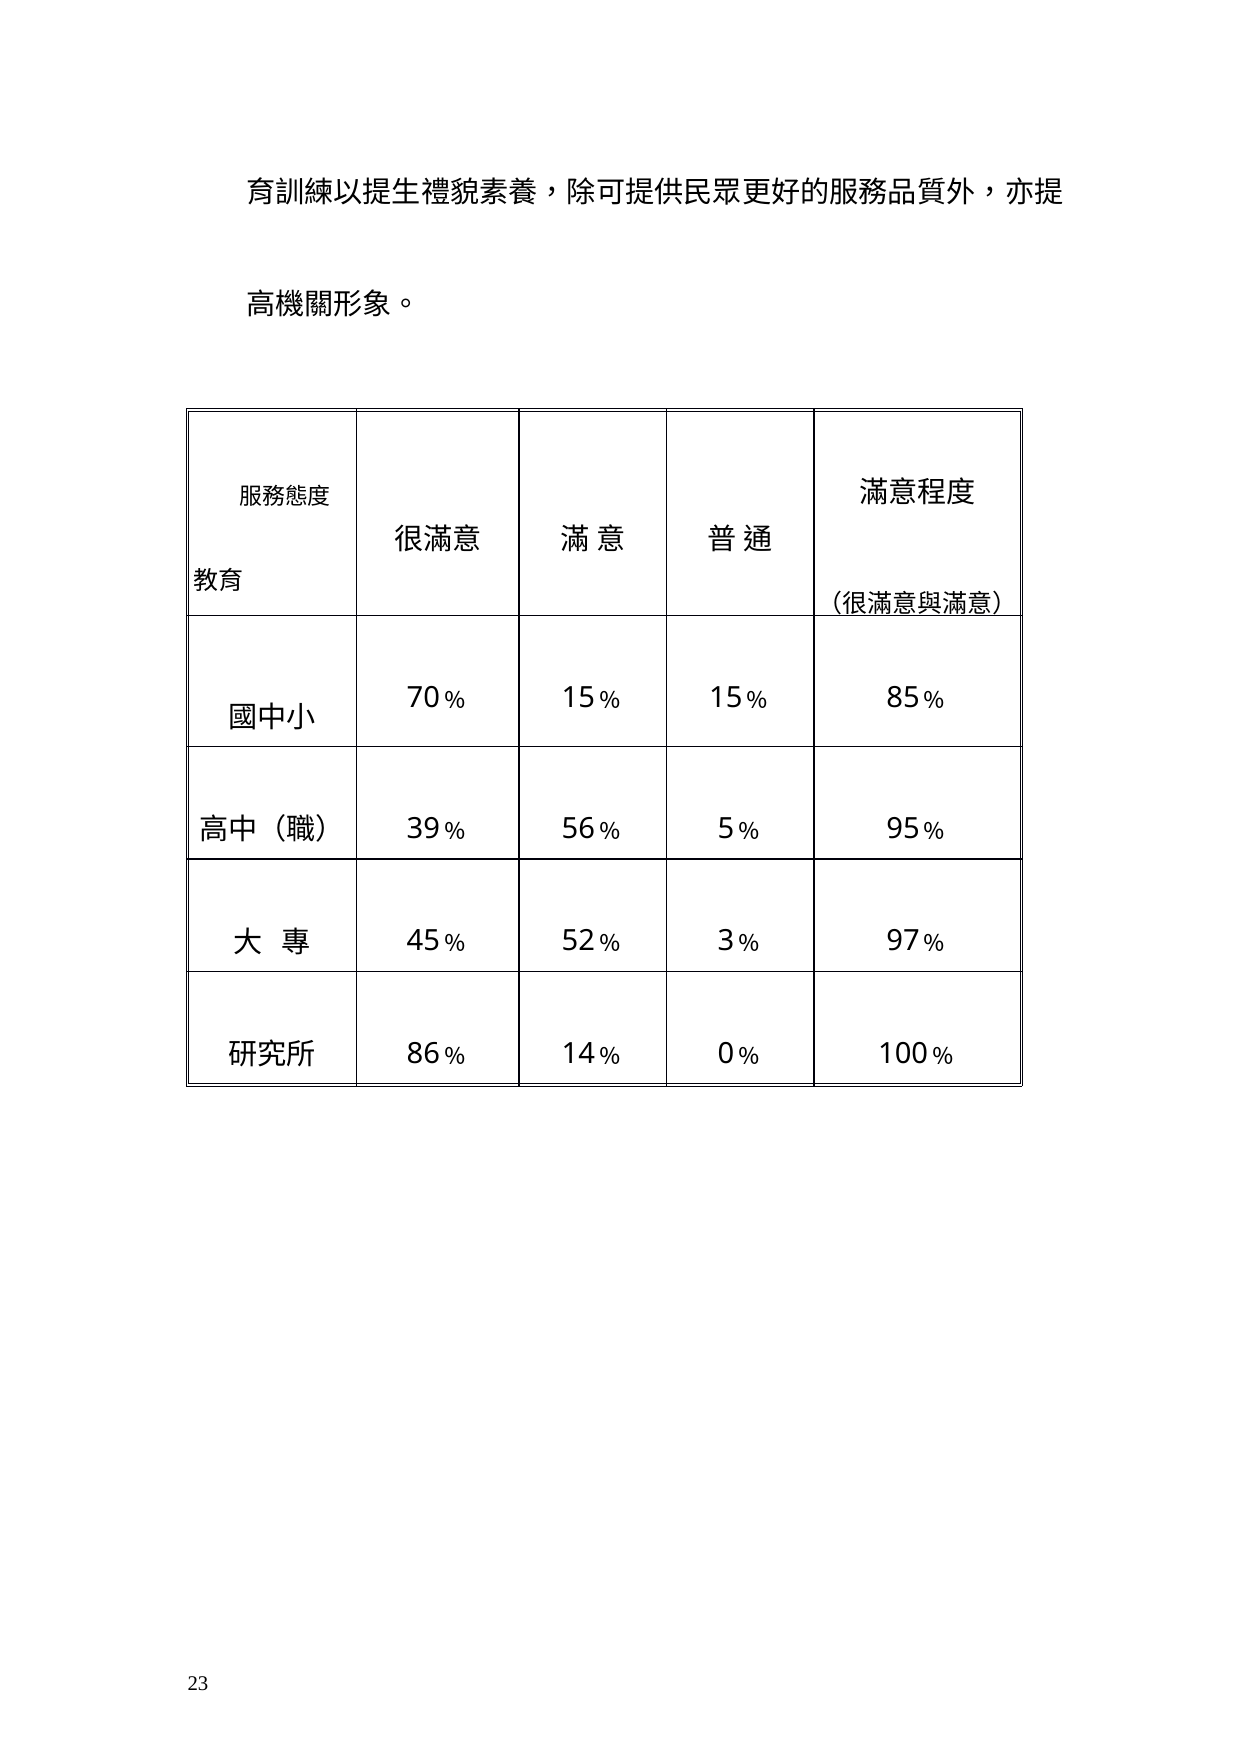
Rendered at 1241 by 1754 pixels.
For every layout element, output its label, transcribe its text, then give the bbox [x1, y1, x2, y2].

table_header 滿意程度 （很滿意與滿意） [815, 412, 1020, 614]
table_cell 56﹪ [520, 747, 666, 858]
table_cell 研究所 [189, 972, 356, 1083]
table_cell 大 專 [189, 860, 356, 971]
table_cell 95﹪ [815, 747, 1020, 858]
table_cell 52﹪ [520, 860, 666, 971]
text 育訓練以提生禮貌素養，除可提供民眾更好的服務品質外，亦提高機關形象。 [246, 146, 1063, 333]
table_cell 5﹪ [667, 747, 813, 858]
table_header 很滿意 [357, 412, 518, 614]
table_cell 85﹪ [815, 616, 1020, 746]
table_cell 45﹪ [357, 860, 518, 971]
table_header 服務態度 教育 [189, 412, 356, 614]
table_cell 39﹪ [357, 747, 518, 858]
table_cell 15﹪ [667, 616, 813, 746]
table_cell 15﹪ [520, 616, 666, 746]
table_cell 86﹪ [357, 972, 518, 1083]
table_cell 0﹪ [667, 972, 813, 1083]
table_cell 100﹪ [815, 972, 1020, 1083]
table_cell 高中（職） [189, 747, 356, 858]
table_cell 14﹪ [520, 972, 666, 1083]
table_header 滿 意 [520, 412, 666, 614]
table_cell 97﹪ [815, 860, 1020, 971]
table_header 普 通 [667, 412, 813, 614]
table_cell 3﹪ [667, 860, 813, 971]
table_cell 70﹪ [357, 616, 518, 746]
table_cell 國中小 [189, 616, 356, 746]
